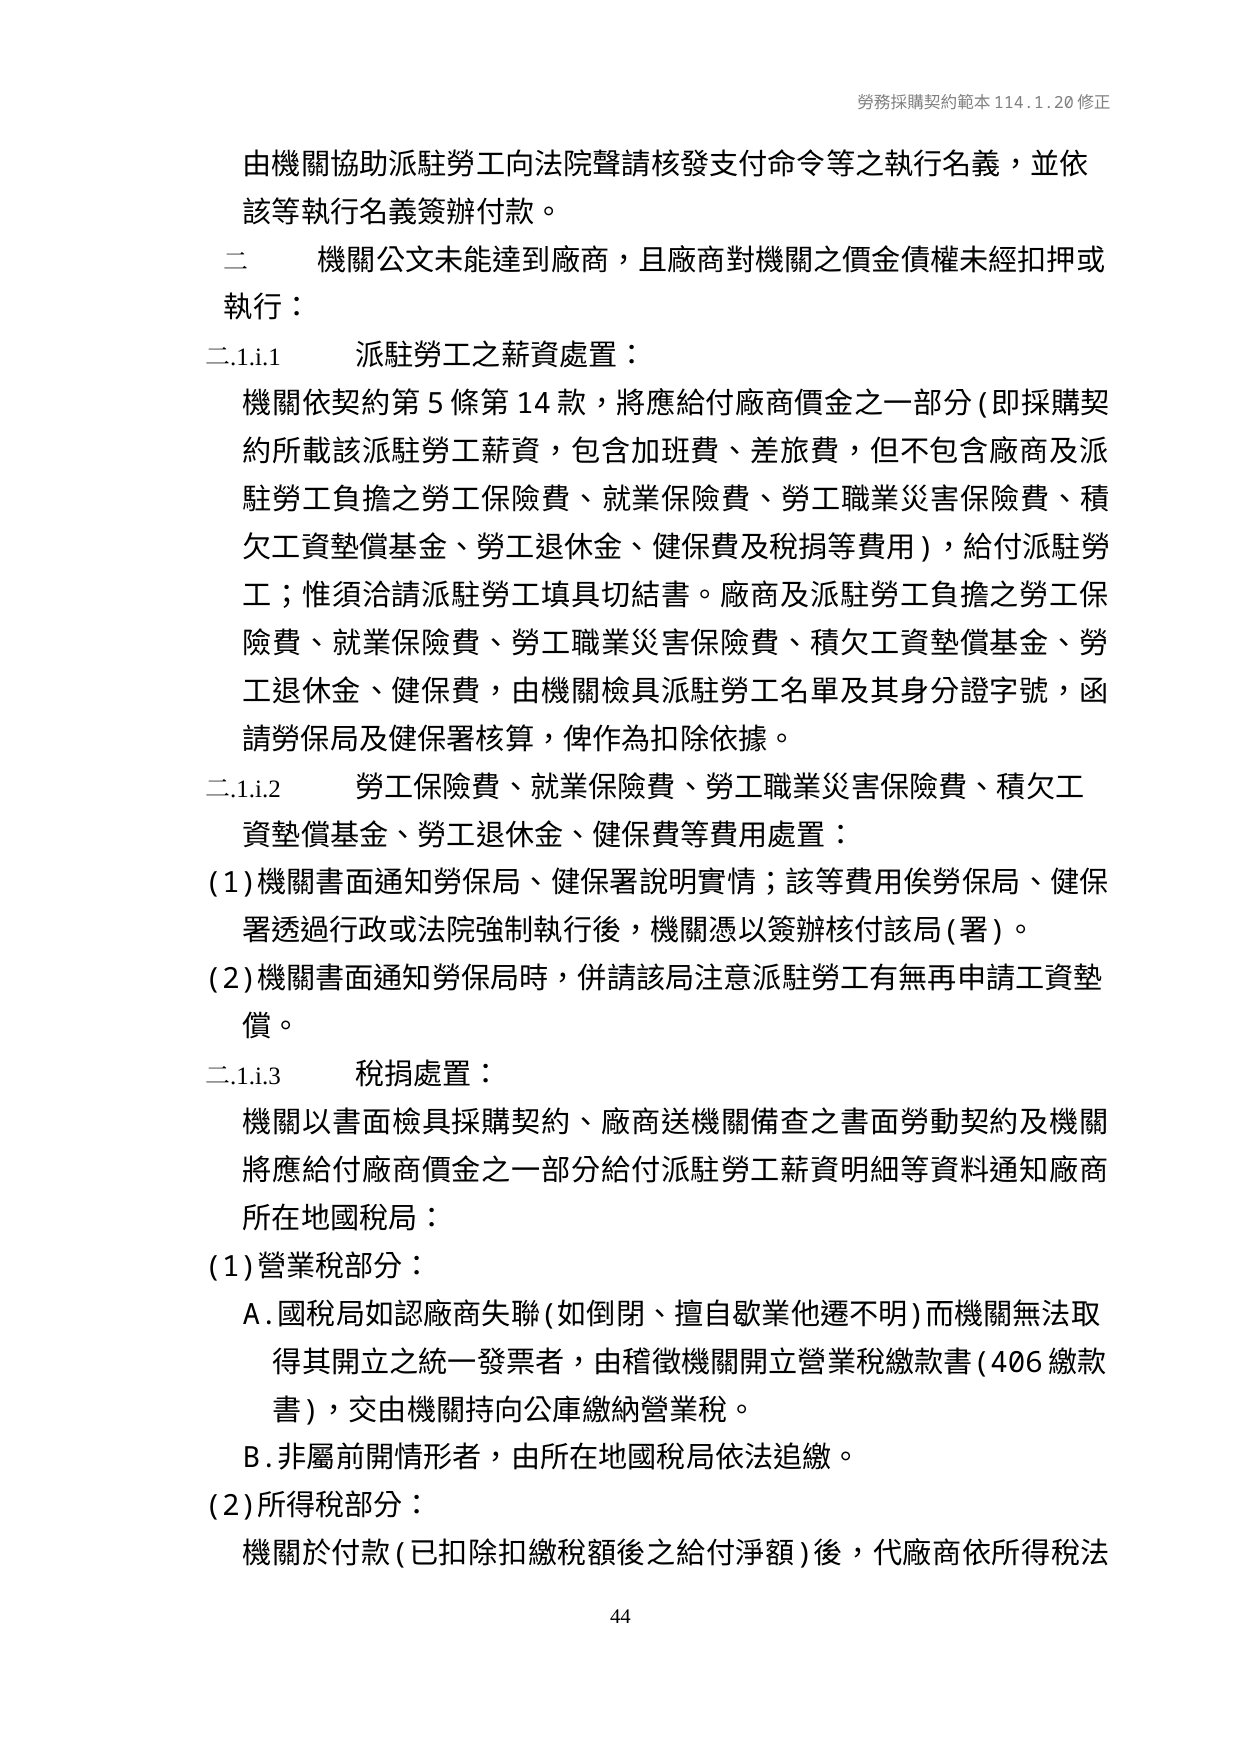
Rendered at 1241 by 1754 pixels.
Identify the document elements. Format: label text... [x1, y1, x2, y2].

text (2)所得稅部分： [204, 1477, 1110, 1525]
text 由機關協助派駐勞工向法院聲請核發支付命令等之執行名義，並依該等執行名義簽辦付款。 [242, 136, 1110, 232]
list 機關公文未能達到廠商，且廠商對機關之價金債權未經扣押或執行： [224, 232, 1110, 327]
text B.非屬前開情形者，由所在地國稅局依法追繳。 [242, 1429, 1110, 1477]
list 稅捐處置： [205, 1046, 1110, 1094]
text (1)營業稅部分： [204, 1238, 1110, 1286]
list 勞工保險費、就業保險費、勞工職業災害保險費、積欠工資墊償基金、勞工退休金、健保費等費用處置： [205, 759, 1110, 854]
text 機關依契約第5條第14款，將應給付廠商價金之一部分(即採購契約所載該派駐勞工薪資，包含加班費、差旅費，但不包含廠商及派駐勞工負擔之勞工保險費、就業保險費、勞工職業災害保險費、積欠工資墊償基金、勞工退休金、健保費及稅捐等費用)，給付派駐勞工；惟須洽請派駐勞工填具切結書。廠商及派駐勞工負擔之勞工保險費、就業保險費、勞工職業災害保險費、積欠工資墊償基金、勞工退休金、健保費，由機關檢具派駐勞工名單及其身分證字號，函請勞保局及健保署核算，俾作為扣除依據。 [242, 375, 1110, 759]
list 派駐勞工之薪資處置： [205, 327, 1110, 375]
text (2)機關書面通知勞保局時，併請該局注意派駐勞工有無再申請工資墊償。 [204, 950, 1110, 1046]
text 機關以書面檢具採購契約、廠商送機關備查之書面勞動契約及機關將應給付廠商價金之一部分給付派駐勞工薪資明細等資料通知廠商所在地國稅局： [242, 1094, 1110, 1238]
text A.國稅局如認廠商失聯(如倒閉、擅自歇業他遷不明)而機關無法取得其開立之統一發票者，由稽徵機關開立營業稅繳款書(406繳款書)，交由機關持向公庫繳納營業稅。 [242, 1286, 1110, 1429]
text (1)機關書面通知勞保局、健保署說明實情；該等費用俟勞保局、健保署透過行政或法院強制執行後，機關憑以簽辦核付該局(署)。 [204, 854, 1110, 950]
text 機關於付款(已扣除扣繳稅額後之給付淨額)後，代廠商依所得稅法 [242, 1525, 1110, 1573]
